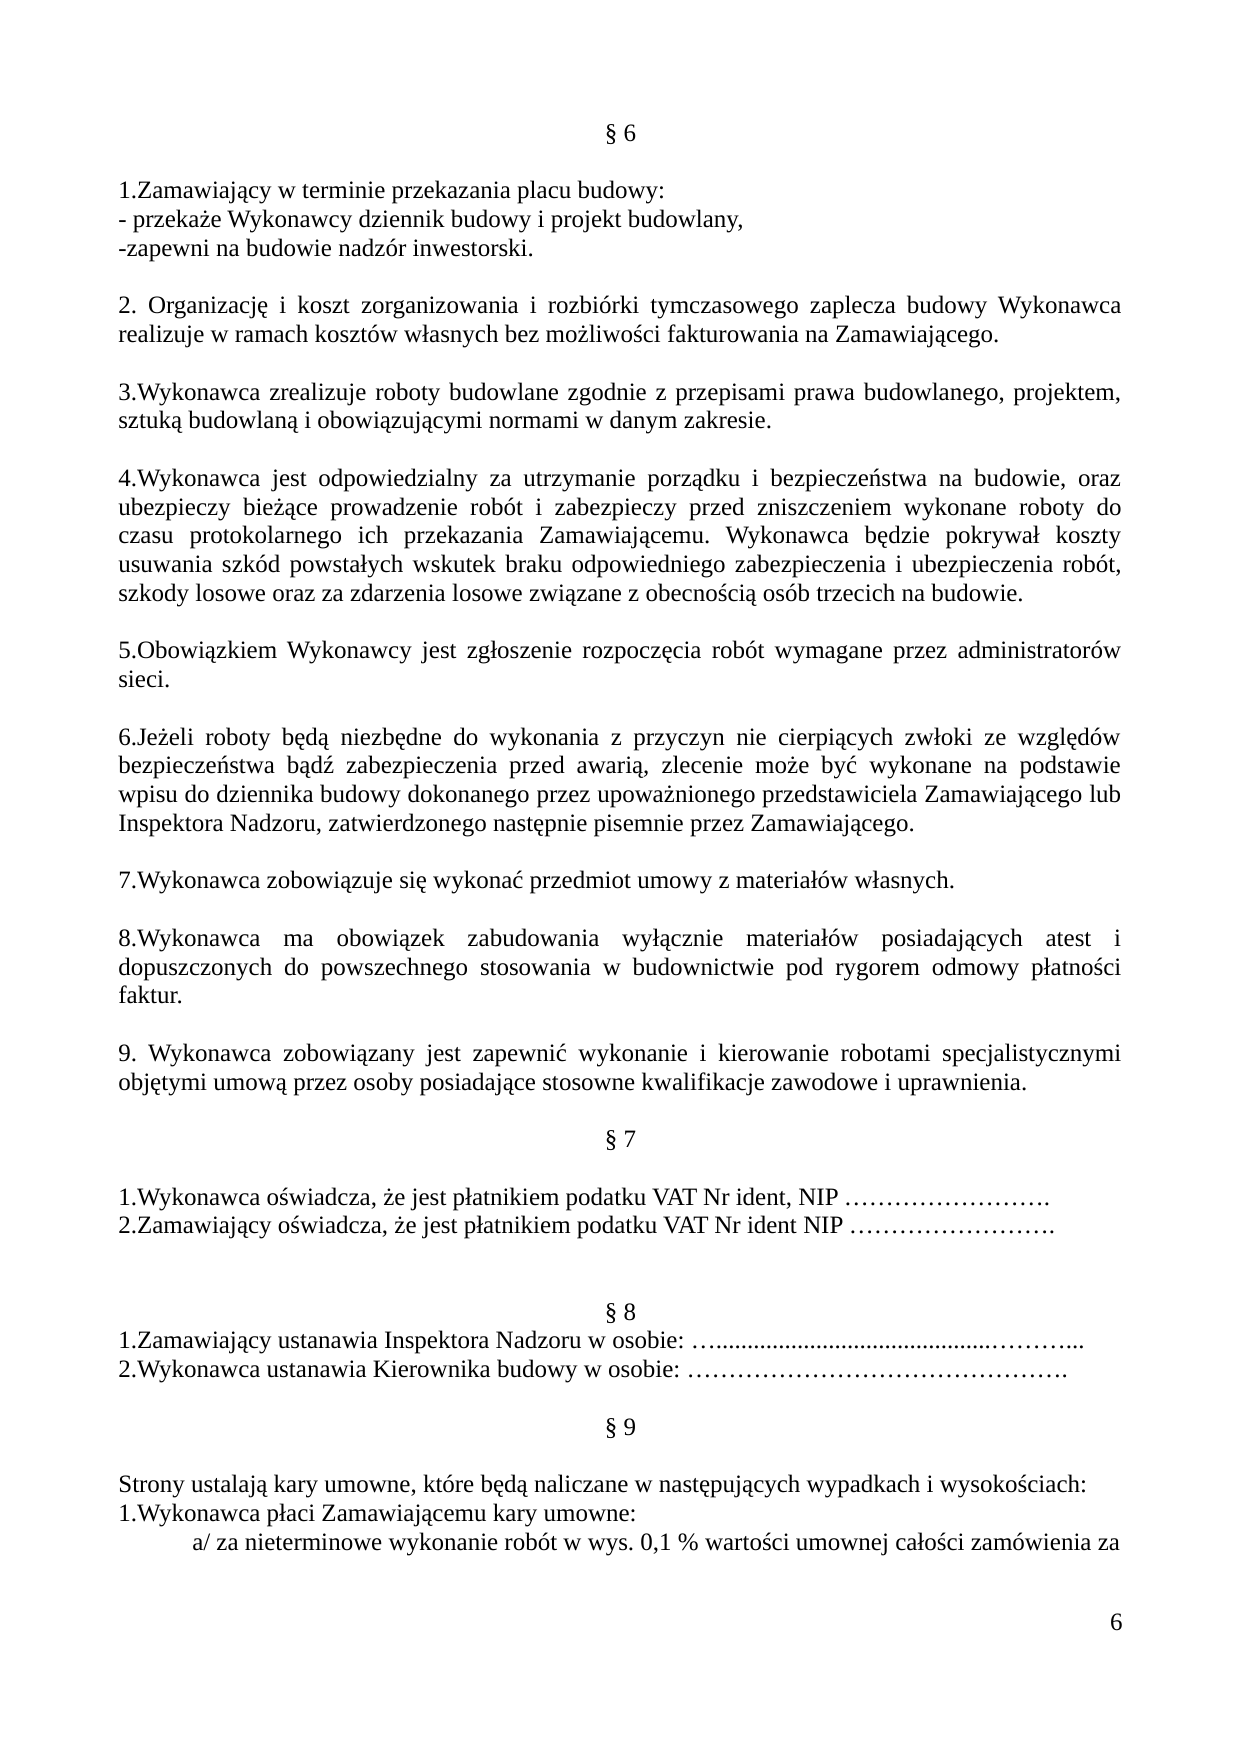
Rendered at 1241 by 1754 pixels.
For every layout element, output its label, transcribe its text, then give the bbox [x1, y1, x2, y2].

text a/ za nieterminowe wykonanie robót w wys. 0,1 % wartości umownej całości zamówienia za [118, 1527, 1122, 1556]
text 5.Obowiązkiem Wykonawcy jest zgłoszenie rozpoczęcia robót wymagane przez administratorów sieci. [118, 636, 1122, 693]
text § 9 [118, 1412, 1122, 1441]
text 7.Wykonawca zobowiązuje się wykonać przedmiot umowy z materiałów własnych. [118, 866, 1122, 894]
text 1.Zamawiający w terminie przekazania placu budowy: [118, 176, 1122, 204]
text 4.Wykonawca jest odpowiedzialny za utrzymanie porządku i bezpieczeństwa na budowie, oraz ubezpieczy bieżące prowadzenie robót i zabezpieczy przed zniszczeniem wykonane roboty do czasu protokolarnego ich przekazania Zamawiającemu. Wykonawca będzie pokrywał koszty usuwania szkód powstałych wskutek braku odpowiedniego zabezpieczenia i ubezpieczenia robót, szkody losowe oraz za zdarzenia losowe związane z obecnością osób trzecich na budowie. [118, 463, 1122, 607]
text Strony ustalają kary umowne, które będą naliczane w następujących wypadkach i wysokościach: [118, 1469, 1122, 1498]
text 3.Wykonawca zrealizuje roboty budowlane zgodnie z przepisami prawa budowlanego, projektem, sztuką budowlaną i obowiązującymi normami w danym zakresie. [118, 377, 1122, 434]
text 6.Jeżeli roboty będą niezbędne do wykonania z przyczyn nie cierpiących zwłoki ze względów bezpieczeństwa bądź zabezpieczenia przed awarią, zlecenie może być wykonane na podstawie wpisu do dziennika budowy dokonanego przez upoważnionego przedstawiciela Zamawiającego lub Inspektora Nadzoru, zatwierdzonego następnie pisemnie przez Zamawiającego. [118, 722, 1122, 837]
text 8.Wykonawca ma obowiązek zabudowania wyłącznie materiałów posiadających atest i dopuszczonych do powszechnego stosowania w budownictwie pod rygorem odmowy płatności faktur. [118, 923, 1122, 1009]
text 2. Organizację i koszt zorganizowania i rozbiórki tymczasowego zaplecza budowy Wykonawca realizuje w ramach kosztów własnych bez możliwości fakturowania na Zamawiającego. [118, 291, 1122, 348]
text -zapewni na budowie nadzór inwestorski. [118, 233, 1122, 262]
text § 8 [118, 1297, 1122, 1326]
text 1.Wykonawca oświadcza, że jest płatnikiem podatku VAT Nr ident, NIP ……………………. [118, 1182, 1122, 1211]
text 9. Wykonawca zobowiązany jest zapewnić wykonanie i kierowanie robotami specjalistycznymi objętymi umową przez osoby posiadające stosowne kwalifikacje zawodowe i uprawnienia. [118, 1038, 1122, 1096]
text - przekaże Wykonawcy dziennik budowy i projekt budowlany, [118, 204, 1122, 233]
text § 6 [118, 118, 1122, 147]
text 2.Wykonawca ustanawia Kierownika budowy w osobie: ………………………………………. [118, 1354, 1122, 1383]
text 2.Zamawiający oświadcza, że jest płatnikiem podatku VAT Nr ident NIP ……………………. [118, 1211, 1122, 1239]
text 1.Zamawiający ustanawia Inspektora Nadzoru w osobie: …............................................………... [118, 1326, 1122, 1354]
text 1.Wykonawca płaci Zamawiającemu kary umowne: [118, 1498, 1122, 1527]
text § 7 [118, 1124, 1122, 1153]
